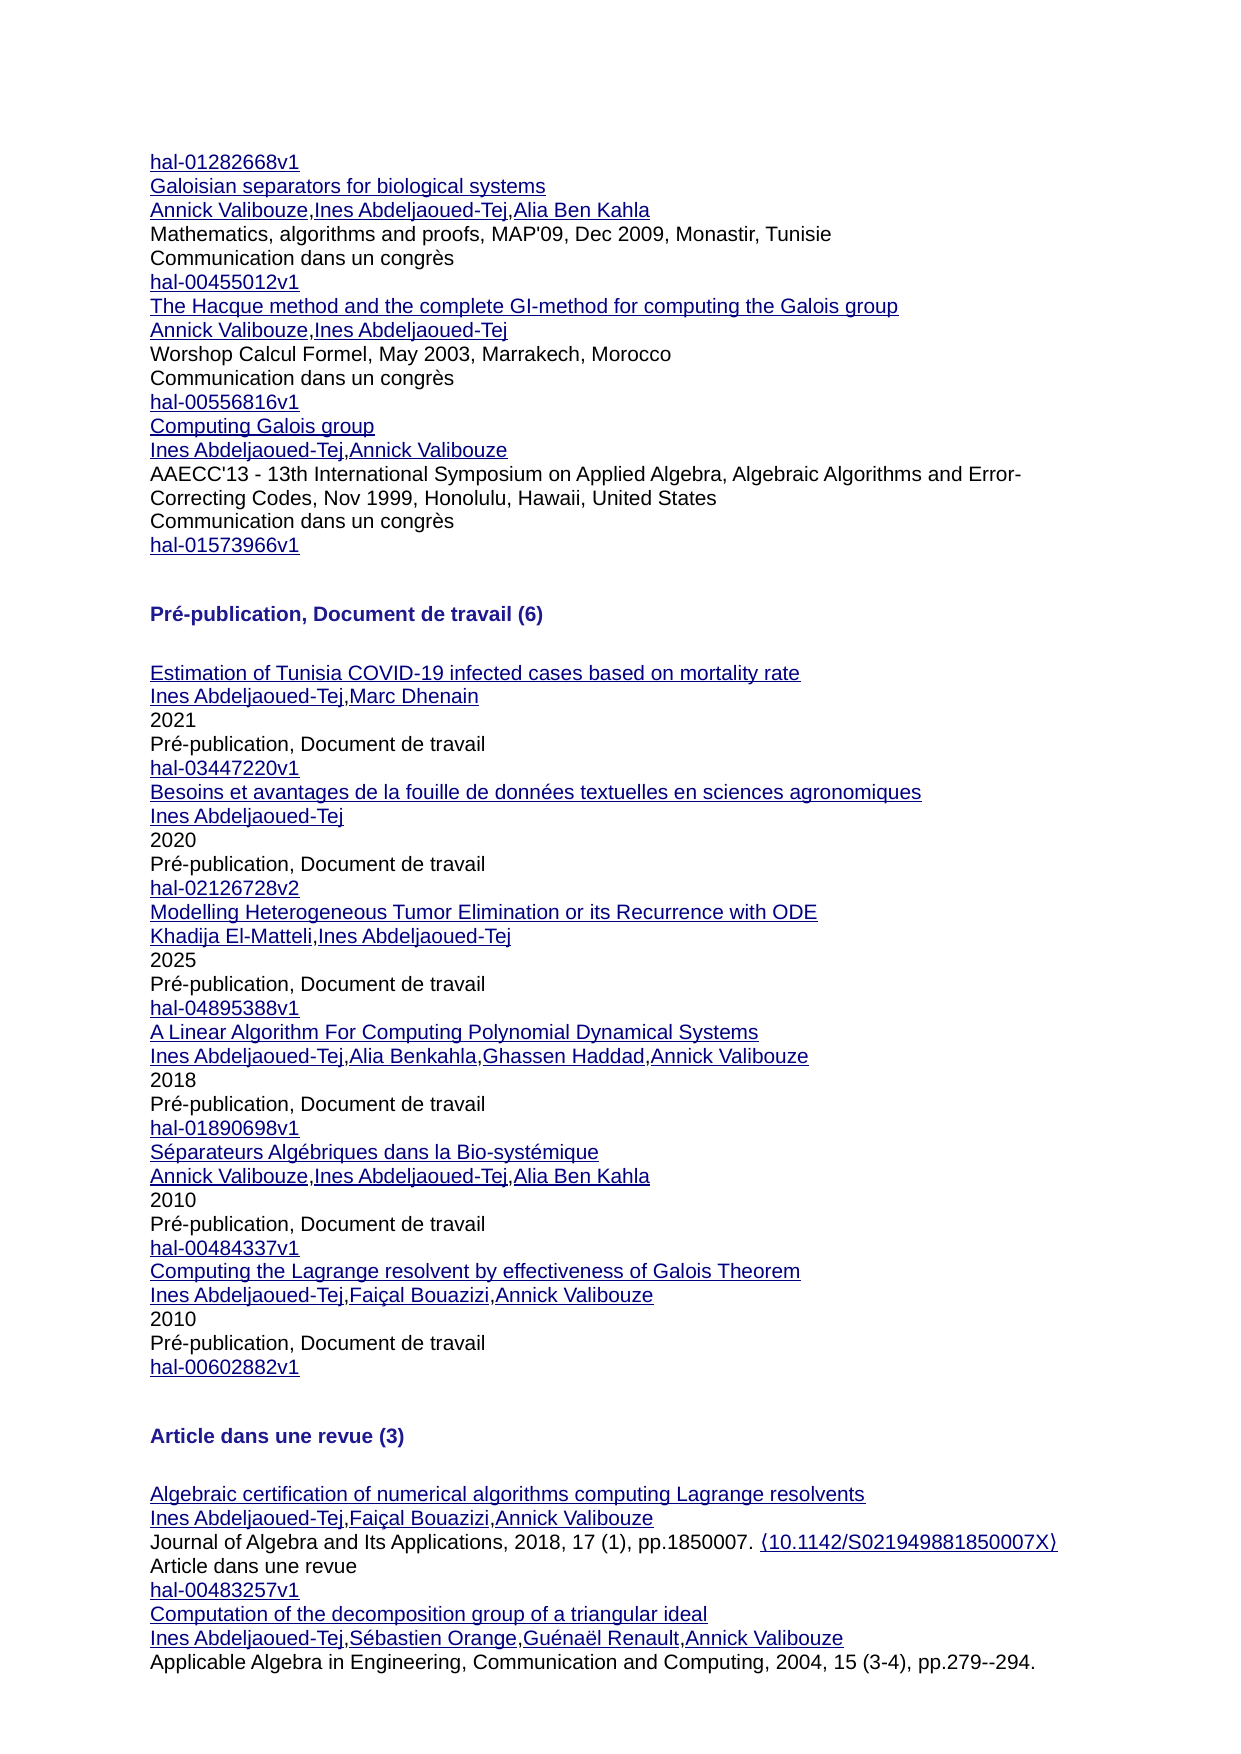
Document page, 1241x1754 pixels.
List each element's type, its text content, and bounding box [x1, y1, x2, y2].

table_cell The Hacque method and the complete GI-method for computing the Galois group Annick Valibouze,Ines Abdeljaoued-Tej Worshop Calcul Formel, May 2003, Marrakech, Morocco Communication dans un congrès hal-00556816v1 [150, 294, 1090, 413]
table_cell Séparateurs Algébriques dans la Bio-systémique Annick Valibouze,Ines Abdeljaoued-Tej,Alia Ben Kahla 2010 Pré-publication, Document de travail hal-00484337v1 [150, 1140, 1090, 1259]
subtitle Pré-publication, Document de travail (6) [150, 602, 1090, 626]
table_cell Computing Galois group Ines Abdeljaoued-Tej,Annick Valibouze AAECC'13 - 13th International Symposium on Applied Algebra, Algebraic Algorithms and Error-Correcting Codes, Nov 1999, Honolulu, Hawaii, United States Communication dans un congrès hal-01573966v1 [150, 414, 1090, 557]
table_cell A Linear Algorithm For Computing Polynomial Dynamical Systems Ines Abdeljaoued-Tej,Alia Benkahla,Ghassen Haddad,Annick Valibouze 2018 Pré-publication, Document de travail hal-01890698v1 [150, 1020, 1090, 1139]
table_cell Besoins et avantages de la fouille de données textuelles en sciences agronomiques Ines Abdeljaoued-Tej 2020 Pré-publication, Document de travail hal-02126728v2 [150, 780, 1090, 900]
table_cell hal-01282668v1 [150, 150, 1090, 174]
table_cell Galoisian separators for biological systems Annick Valibouze,Ines Abdeljaoued-Tej,Alia Ben Kahla Mathematics, algorithms and proofs, MAP'09, Dec 2009, Monastir, Tunisie Communication dans un congrès hal-00455012v1 [150, 174, 1090, 294]
table_cell Computation of the decomposition group of a triangular ideal Ines Abdeljaoued-Tej,Sébastien Orange,Guénaël Renault,Annick Valibouze Applicable Algebra in Engineering, Communication and Computing, 2004, 15 (3-4), pp.279--294. [150, 1602, 1090, 1674]
table_header Estimation of Tunisia COVID-19 infected cases based on mortality rate Ines Abdeljaoued-Tej,Marc Dhenain 2021 Pré-publication, Document de travail hal-03447220v1 [150, 660, 1090, 780]
subtitle Article dans une revue (3) [150, 1424, 1090, 1448]
table_cell Modelling Heterogeneous Tumor Elimination or its Recurrence with ODE Khadija El-Matteli,Ines Abdeljaoued-Tej 2025 Pré-publication, Document de travail hal-04895388v1 [150, 900, 1090, 1020]
table_cell Computing the Lagrange resolvent by effectiveness of Galois Theorem Ines Abdeljaoued-Tej,Faiçal Bouazizi,Annick Valibouze 2010 Pré-publication, Document de travail hal-00602882v1 [150, 1259, 1090, 1379]
table_header Algebraic certification of numerical algorithms computing Lagrange resolvents Ines Abdeljaoued-Tej,Faiçal Bouazizi,Annick Valibouze Journal of Algebra and Its Applications, 2018, 17 (1), pp.1850007. ⟨10.1142/S021949881850007X⟩ Article dans une revue hal-00483257v1 [150, 1482, 1090, 1602]
